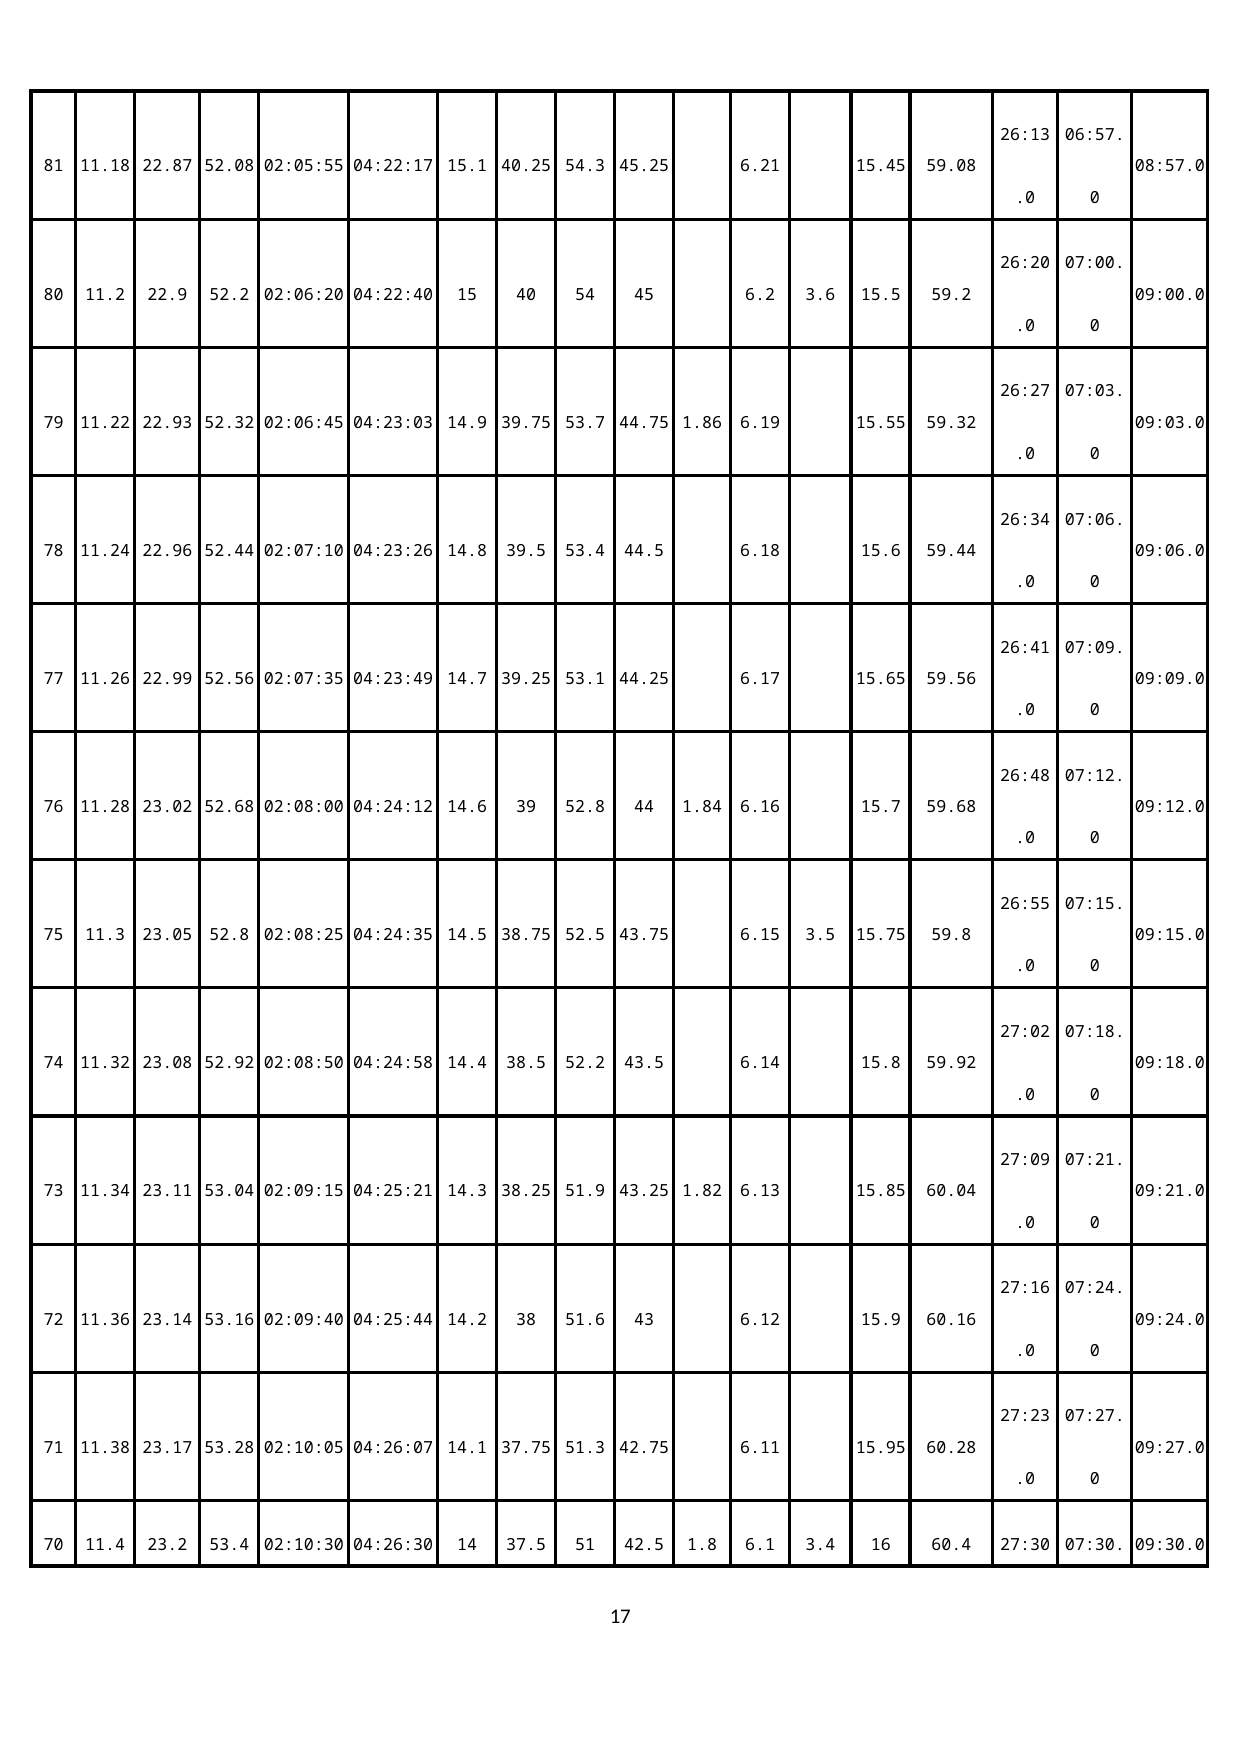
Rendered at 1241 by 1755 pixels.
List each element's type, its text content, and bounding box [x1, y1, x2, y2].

table_cell 39.75 [498, 349, 554, 474]
table_cell 37.75 [498, 1374, 554, 1499]
table_cell [791, 93, 849, 217]
table_cell 22.9 [136, 221, 198, 346]
table_cell 79 [33, 349, 74, 474]
table_cell 09:27.0 [1133, 1374, 1206, 1499]
table_cell 1.82 [675, 1118, 729, 1242]
table_cell [791, 1246, 849, 1371]
table_cell 73 [33, 1118, 74, 1242]
table_cell 11.36 [77, 1246, 133, 1371]
table_cell 04:22:40 [350, 221, 436, 346]
table_cell 23.08 [136, 989, 198, 1114]
table_cell 23.2 [136, 1502, 198, 1564]
table_cell 52.8 [201, 861, 257, 986]
table_cell 44.75 [616, 349, 672, 474]
table_cell 39.5 [498, 477, 554, 602]
table_cell 37.5 [498, 1502, 554, 1564]
table_cell 15.85 [853, 1118, 908, 1242]
table_cell 04:25:21 [350, 1118, 436, 1242]
table_cell 80 [33, 221, 74, 346]
table_cell 54.3 [557, 93, 613, 217]
table_cell 11.24 [77, 477, 133, 602]
table_cell 02:05:55 [260, 93, 347, 217]
table_cell 15.7 [853, 733, 908, 858]
table_cell 1.84 [675, 733, 729, 858]
table_cell 51.9 [557, 1118, 613, 1242]
table_cell 04:23:03 [350, 349, 436, 474]
table_cell 59.2 [912, 221, 991, 346]
table_cell 07:15.0 [1059, 861, 1130, 986]
table_cell 14.8 [439, 477, 495, 602]
table_cell [791, 477, 849, 602]
table_cell 11.3 [77, 861, 133, 986]
table_cell 04:26:30 [350, 1502, 436, 1564]
table_cell 44.25 [616, 605, 672, 730]
table_cell 27:02.0 [994, 989, 1056, 1114]
table_cell 70 [33, 1502, 74, 1564]
table_cell 38.5 [498, 989, 554, 1114]
table_cell 52.92 [201, 989, 257, 1114]
table_cell [791, 733, 849, 858]
table_cell [675, 1246, 729, 1371]
table_cell 15.65 [853, 605, 908, 730]
table_cell 22.93 [136, 349, 198, 474]
table_cell 78 [33, 477, 74, 602]
table_cell 54 [557, 221, 613, 346]
table_cell 14.7 [439, 605, 495, 730]
table_cell 26:27.0 [994, 349, 1056, 474]
table_cell 07:09.0 [1059, 605, 1130, 730]
table_cell 51.3 [557, 1374, 613, 1499]
table_cell 07:00.0 [1059, 221, 1130, 346]
table_cell 02:09:15 [260, 1118, 347, 1242]
table_cell 11.2 [77, 221, 133, 346]
table_cell 26:13.0 [994, 93, 1056, 217]
table_cell 3.6 [791, 221, 849, 346]
table_cell 02:10:05 [260, 1374, 347, 1499]
table_cell [791, 1374, 849, 1499]
table_cell 38 [498, 1246, 554, 1371]
table_cell 59.8 [912, 861, 991, 986]
table_cell 14.1 [439, 1374, 495, 1499]
table_cell 26:48.0 [994, 733, 1056, 858]
table_cell 53.28 [201, 1374, 257, 1499]
table_cell 26:55.0 [994, 861, 1056, 986]
table_cell 04:22:17 [350, 93, 436, 217]
table_cell 09:18.0 [1133, 989, 1206, 1114]
table_cell 59.32 [912, 349, 991, 474]
table_cell 07:27.0 [1059, 1374, 1130, 1499]
table_cell 09:15.0 [1133, 861, 1206, 986]
table_cell 04:23:26 [350, 477, 436, 602]
table_cell 16 [853, 1502, 908, 1564]
table_cell 60.16 [912, 1246, 991, 1371]
table_cell 43.75 [616, 861, 672, 986]
table_cell 09:21.0 [1133, 1118, 1206, 1242]
table_cell 44.5 [616, 477, 672, 602]
table_cell 40.25 [498, 93, 554, 217]
table_cell 23.02 [136, 733, 198, 858]
table_cell 74 [33, 989, 74, 1114]
table_cell 02:10:30 [260, 1502, 347, 1564]
table_cell 43.25 [616, 1118, 672, 1242]
table_cell 45.25 [616, 93, 672, 217]
table_cell 26:34.0 [994, 477, 1056, 602]
table_cell 76 [33, 733, 74, 858]
table_cell 09:30.0 [1133, 1502, 1206, 1564]
table_cell 11.4 [77, 1502, 133, 1564]
table_cell 02:08:00 [260, 733, 347, 858]
table_cell 02:06:20 [260, 221, 347, 346]
table_cell 44 [616, 733, 672, 858]
table_cell 53.4 [557, 477, 613, 602]
table_cell 52.56 [201, 605, 257, 730]
table_cell 07:03.0 [1059, 349, 1130, 474]
table_cell 43 [616, 1246, 672, 1371]
table_cell 15.95 [853, 1374, 908, 1499]
table_cell 09:03.0 [1133, 349, 1206, 474]
table_cell 27:09.0 [994, 1118, 1056, 1242]
table_cell 52.2 [201, 221, 257, 346]
table_cell 07:06.0 [1059, 477, 1130, 602]
table_cell 02:07:35 [260, 605, 347, 730]
table_cell 51.6 [557, 1246, 613, 1371]
table_cell 1.86 [675, 349, 729, 474]
table_cell 42.75 [616, 1374, 672, 1499]
table_cell 72 [33, 1246, 74, 1371]
table_cell 6.1 [732, 1502, 788, 1564]
table_cell 04:24:12 [350, 733, 436, 858]
table_cell 23.11 [136, 1118, 198, 1242]
table_cell 14.9 [439, 349, 495, 474]
table_cell 75 [33, 861, 74, 986]
table_cell 6.2 [732, 221, 788, 346]
table_cell 52.08 [201, 93, 257, 217]
table_cell 53.1 [557, 605, 613, 730]
table_cell 09:12.0 [1133, 733, 1206, 858]
table_cell 23.17 [136, 1374, 198, 1499]
table_cell [791, 1118, 849, 1242]
table_cell 60.04 [912, 1118, 991, 1242]
table_cell 6.21 [732, 93, 788, 217]
table_cell [675, 989, 729, 1114]
table_cell [675, 861, 729, 986]
table_cell 51 [557, 1502, 613, 1564]
table_cell 07:18.0 [1059, 989, 1130, 1114]
table_cell 04:23:49 [350, 605, 436, 730]
table_cell 22.87 [136, 93, 198, 217]
table_cell 14.2 [439, 1246, 495, 1371]
table_cell 14.5 [439, 861, 495, 986]
table_cell [675, 605, 729, 730]
table_cell 02:08:50 [260, 989, 347, 1114]
table_cell 15 [439, 221, 495, 346]
table_cell 60.4 [912, 1502, 991, 1564]
table_cell 22.96 [136, 477, 198, 602]
table_cell 07:21.0 [1059, 1118, 1130, 1242]
table_cell 6.17 [732, 605, 788, 730]
table_cell 59.08 [912, 93, 991, 217]
table_cell 6.16 [732, 733, 788, 858]
table_cell 15.5 [853, 221, 908, 346]
table_cell [675, 1374, 729, 1499]
table_cell 15.9 [853, 1246, 908, 1371]
table_cell 15.55 [853, 349, 908, 474]
table_cell 27:16.0 [994, 1246, 1056, 1371]
table_cell 6.13 [732, 1118, 788, 1242]
table_cell 04:26:07 [350, 1374, 436, 1499]
table_cell 14.4 [439, 989, 495, 1114]
table_cell 81 [33, 93, 74, 217]
table_cell 52.32 [201, 349, 257, 474]
table_cell 07:24.0 [1059, 1246, 1130, 1371]
table_cell 38.25 [498, 1118, 554, 1242]
table_cell 59.44 [912, 477, 991, 602]
table_cell 09:24.0 [1133, 1246, 1206, 1371]
table_cell 6.19 [732, 349, 788, 474]
table_cell 59.56 [912, 605, 991, 730]
table_cell 71 [33, 1374, 74, 1499]
table_cell 43.5 [616, 989, 672, 1114]
table_cell 39 [498, 733, 554, 858]
table_cell 26:41.0 [994, 605, 1056, 730]
table_cell 11.18 [77, 93, 133, 217]
table_cell [675, 221, 729, 346]
table_cell 09:00.0 [1133, 221, 1206, 346]
table_cell 15.6 [853, 477, 908, 602]
table_cell 42.5 [616, 1502, 672, 1564]
table_cell 6.14 [732, 989, 788, 1114]
table_cell 53.7 [557, 349, 613, 474]
table_cell 27:30 [994, 1502, 1056, 1564]
table_cell 11.38 [77, 1374, 133, 1499]
table_cell 02:06:45 [260, 349, 347, 474]
table_cell 04:24:35 [350, 861, 436, 986]
table_cell 11.34 [77, 1118, 133, 1242]
table_cell 02:08:25 [260, 861, 347, 986]
table_cell 23.05 [136, 861, 198, 986]
table_cell 59.68 [912, 733, 991, 858]
table_cell 3.4 [791, 1502, 849, 1564]
table_cell 15.8 [853, 989, 908, 1114]
table_cell 53.16 [201, 1246, 257, 1371]
table_cell [791, 989, 849, 1114]
table_cell 40 [498, 221, 554, 346]
table_cell 38.75 [498, 861, 554, 986]
table_cell 26:20.0 [994, 221, 1056, 346]
table_cell 11.32 [77, 989, 133, 1114]
table_cell 02:07:10 [260, 477, 347, 602]
table_cell 45 [616, 221, 672, 346]
table_cell 14 [439, 1502, 495, 1564]
table_cell 39.25 [498, 605, 554, 730]
table_cell 52.68 [201, 733, 257, 858]
table_cell 52.5 [557, 861, 613, 986]
table_cell 08:57.0 [1133, 93, 1206, 217]
table_cell 15.75 [853, 861, 908, 986]
table_cell 23.14 [136, 1246, 198, 1371]
table_cell 04:24:58 [350, 989, 436, 1114]
table_cell 15.1 [439, 93, 495, 217]
table_cell 52.44 [201, 477, 257, 602]
table_cell [675, 93, 729, 217]
table_cell 6.18 [732, 477, 788, 602]
table_cell 09:09.0 [1133, 605, 1206, 730]
table_cell 15.45 [853, 93, 908, 217]
table_cell 09:06.0 [1133, 477, 1206, 602]
table_cell 04:25:44 [350, 1246, 436, 1371]
table_cell [791, 349, 849, 474]
table_cell 11.26 [77, 605, 133, 730]
table_cell [791, 605, 849, 730]
table_cell 53.04 [201, 1118, 257, 1242]
table_cell 07:12.0 [1059, 733, 1130, 858]
table_cell 22.99 [136, 605, 198, 730]
table_cell 6.12 [732, 1246, 788, 1371]
table_cell 3.5 [791, 861, 849, 986]
table_cell 59.92 [912, 989, 991, 1114]
table_cell 07:30. [1059, 1502, 1130, 1564]
table_cell 53.4 [201, 1502, 257, 1564]
table_cell 27:23.0 [994, 1374, 1056, 1499]
table_cell 11.22 [77, 349, 133, 474]
table_cell 52.8 [557, 733, 613, 858]
table_cell 02:09:40 [260, 1246, 347, 1371]
table_cell 06:57.0 [1059, 93, 1130, 217]
table_cell 11.28 [77, 733, 133, 858]
table_cell 52.2 [557, 989, 613, 1114]
table_cell 14.6 [439, 733, 495, 858]
table_cell 1.8 [675, 1502, 729, 1564]
table_cell 6.11 [732, 1374, 788, 1499]
table_cell 60.28 [912, 1374, 991, 1499]
table_cell 77 [33, 605, 74, 730]
table_cell [675, 477, 729, 602]
table_cell 6.15 [732, 861, 788, 986]
table_cell 14.3 [439, 1118, 495, 1242]
